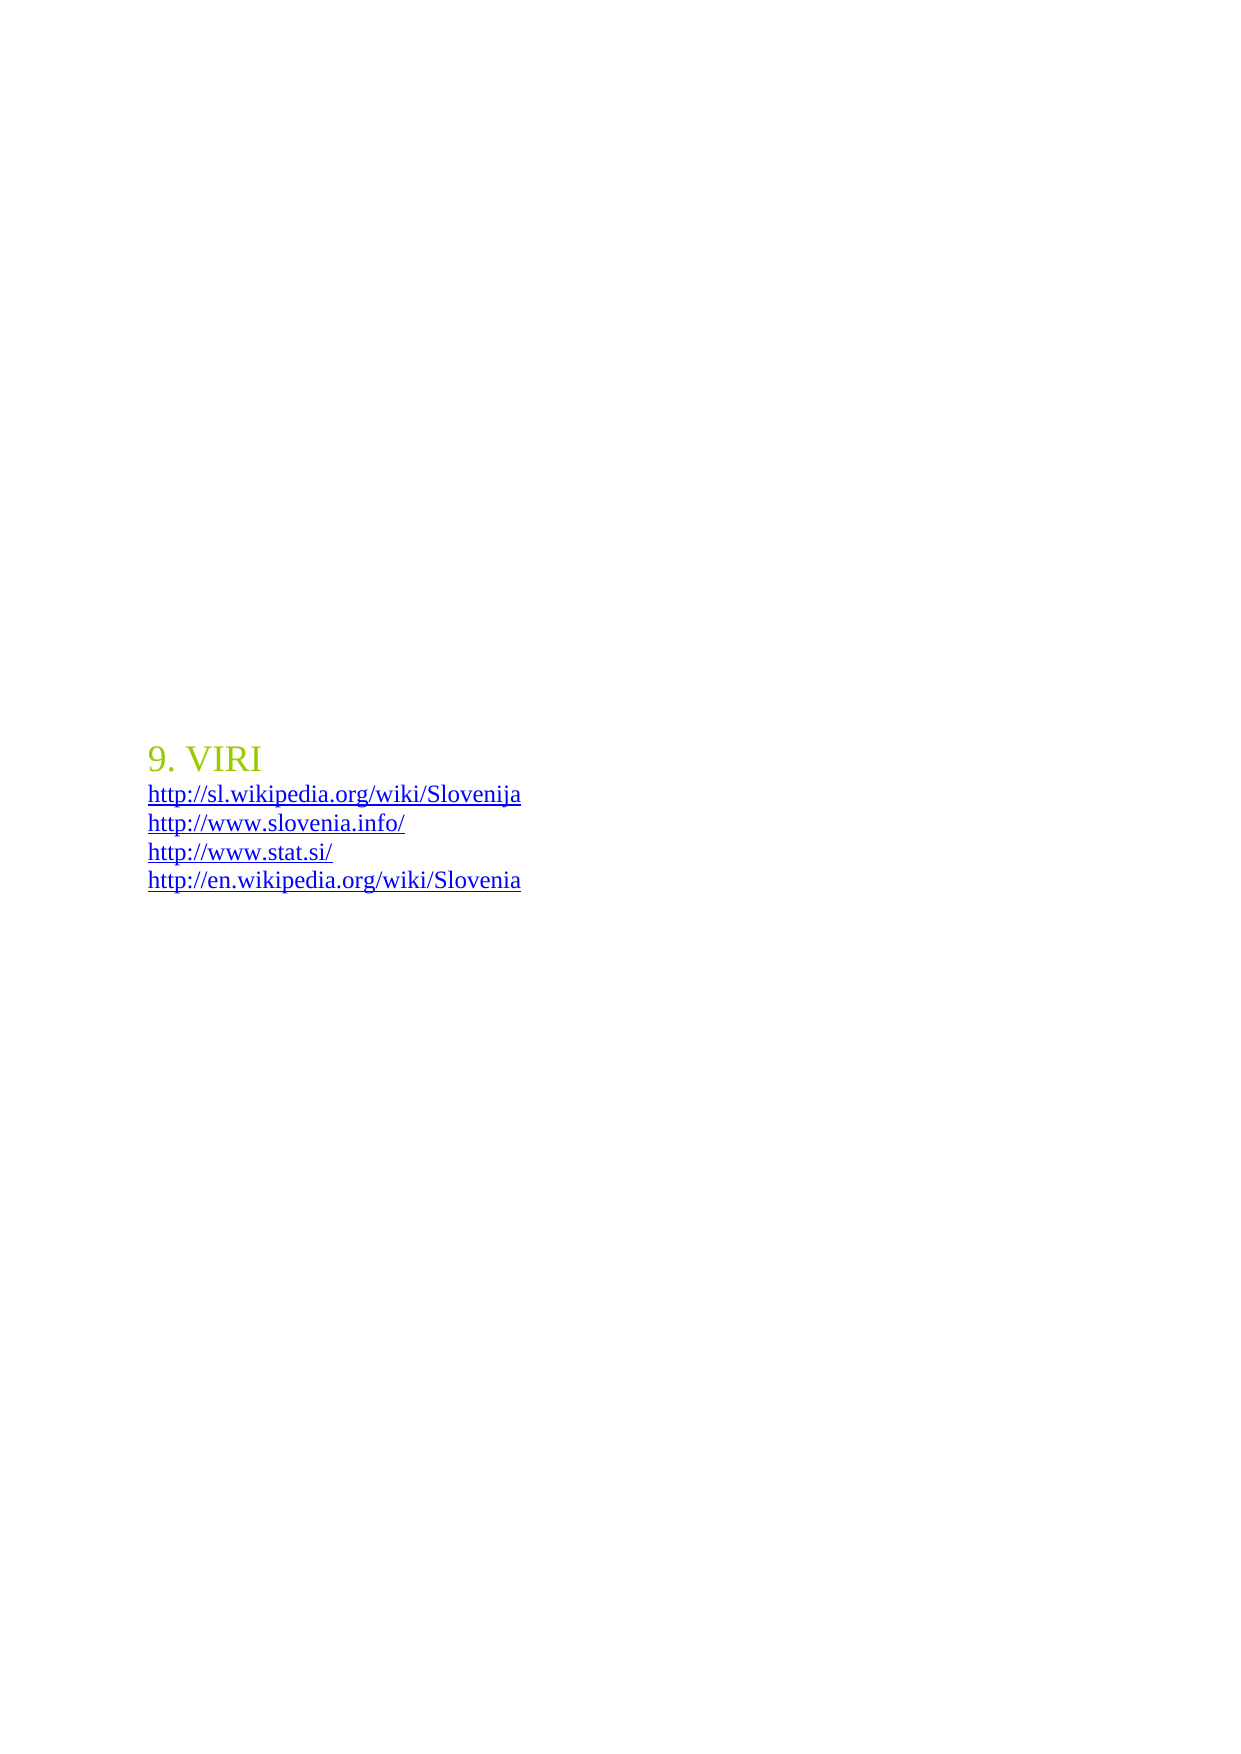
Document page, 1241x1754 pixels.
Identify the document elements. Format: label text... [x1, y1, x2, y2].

text http://en.wikipedia.org/wiki/Slovenia [148, 866, 1092, 894]
text http://www.stat.si/ [148, 837, 1092, 866]
text http://sl.wikipedia.org/wiki/Slovenija [148, 779, 1092, 808]
text 9. VIRI [148, 736, 1092, 779]
text http://www.slovenia.info/ [148, 808, 1092, 837]
